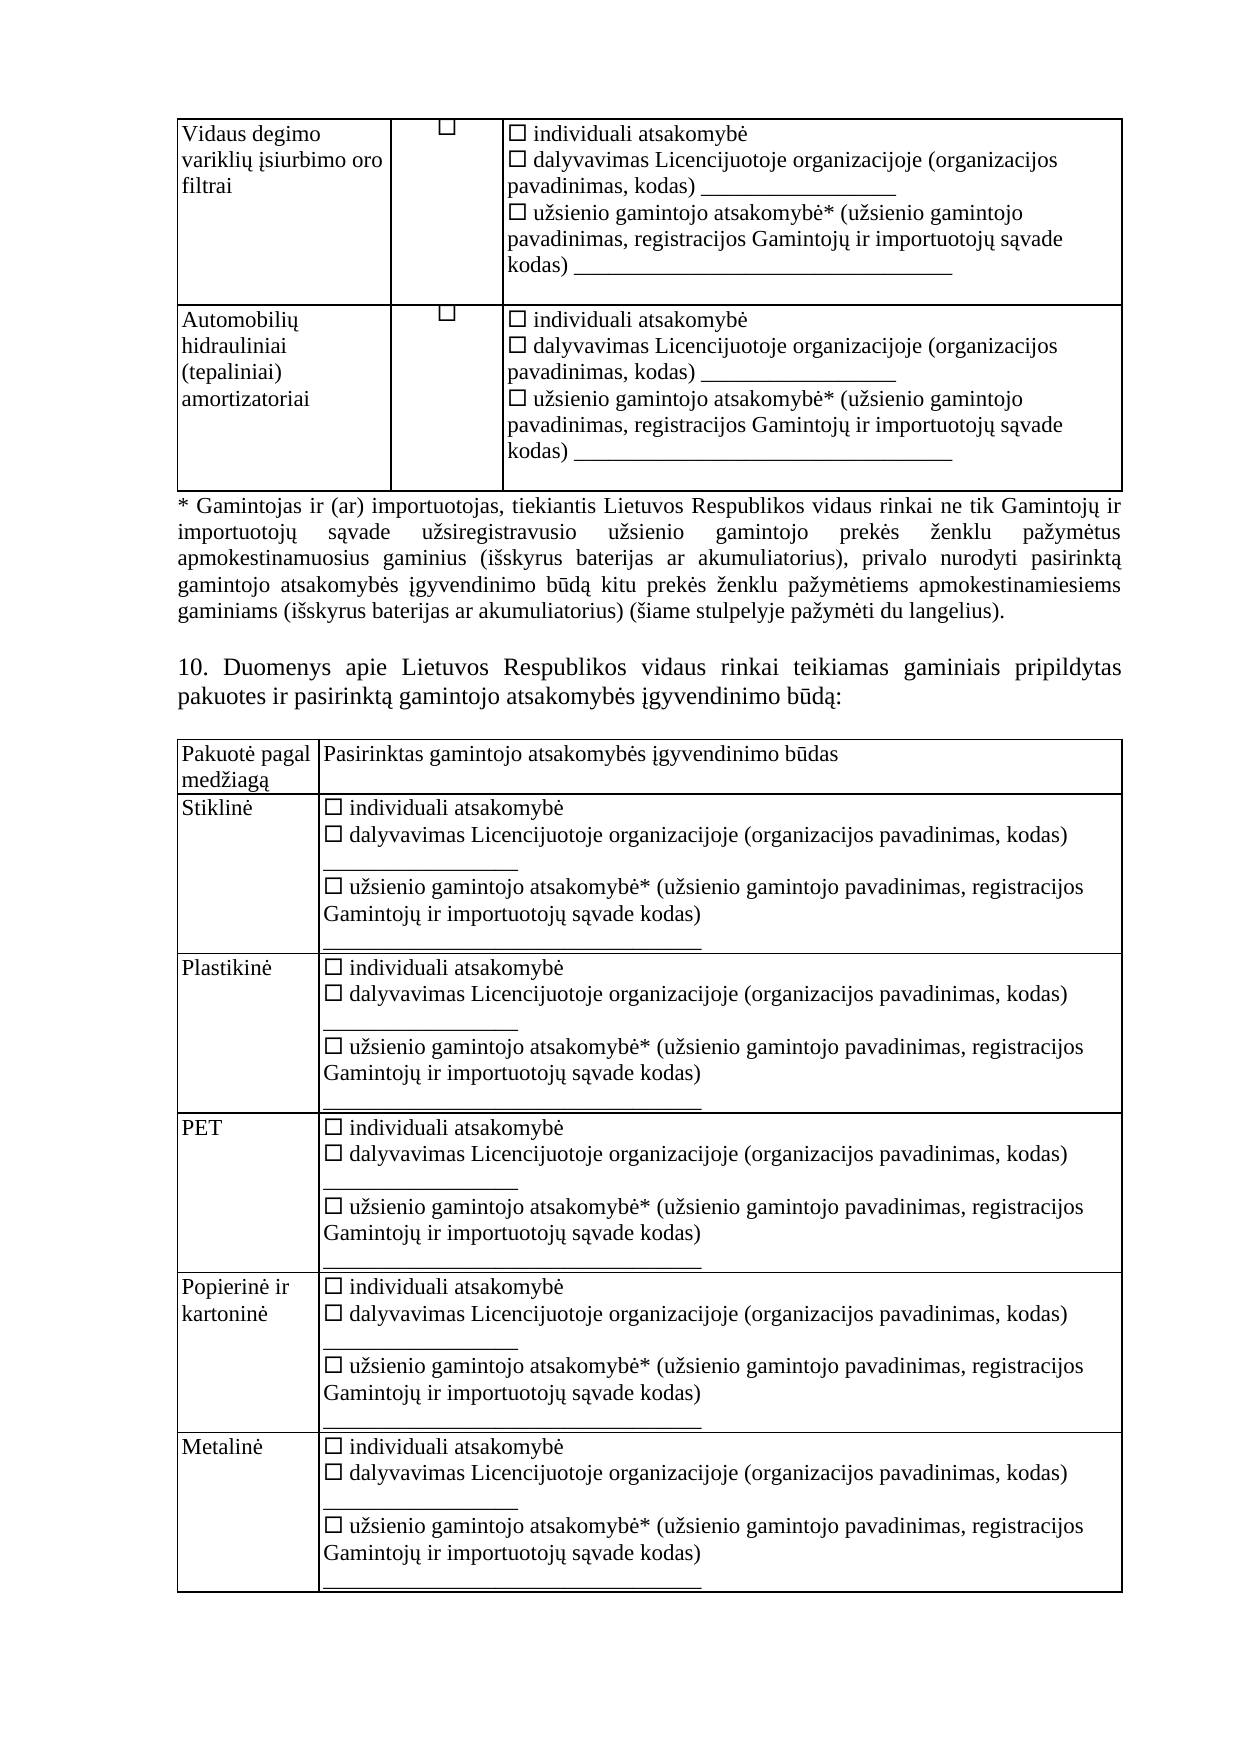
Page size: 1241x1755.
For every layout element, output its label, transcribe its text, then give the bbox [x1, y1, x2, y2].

table_cell Plastikinė [178, 954, 318, 1112]
table_cell Metalinė [178, 1433, 318, 1591]
table_cell  individuali atsakomybė  dalyvavimas Licencijuotoje organizacijoje (organizacijos pavadinimas, kodas) _________________  užsienio gamintojo atsakomybė* (užsienio gamintojo pavadinimas, registracijos Gamintojų ir importuotojų sąvade kodas) _________________________________ [504, 306, 1121, 490]
table_cell  individuali atsakomybė  dalyvavimas Licencijuotoje organizacijoje (organizacijos pavadinimas, kodas) _________________  užsienio gamintojo atsakomybė* (užsienio gamintojo pavadinimas, registracijos Gamintojų ir importuotojų sąvade kodas) _________________________________ [320, 954, 1121, 1112]
table_header Pakuotė pagal medžiagą [178, 740, 318, 793]
table_cell Vidaus degimo variklių įsiurbimo oro filtrai [178, 120, 390, 304]
table_cell  individuali atsakomybė  dalyvavimas Licencijuotoje organizacijoje (organizacijos pavadinimas, kodas) _________________  užsienio gamintojo atsakomybė* (užsienio gamintojo pavadinimas, registracijos Gamintojų ir importuotojų sąvade kodas) _________________________________ [320, 1114, 1121, 1272]
text 10. Duomenys apie Lietuvos Respublikos vidaus rinkai teikiamas gaminiais pripildytas pakuotes ir pasirinktą gamintojo atsakomybės įgyvendinimo būdą: [177, 652, 1122, 710]
table_cell  individuali atsakomybė  dalyvavimas Licencijuotoje organizacijoje (organizacijos pavadinimas, kodas) _________________  užsienio gamintojo atsakomybė* (užsienio gamintojo pavadinimas, registracijos Gamintojų ir importuotojų sąvade kodas) _________________________________ [320, 795, 1121, 952]
table_header Pasirinktas gamintojo atsakomybės įgyvendinimo būdas [320, 740, 1121, 793]
table_cell Stiklinė [178, 795, 318, 952]
table_cell Popierinė ir kartoninė [178, 1273, 318, 1432]
table_cell  individuali atsakomybė  dalyvavimas Licencijuotoje organizacijoje (organizacijos pavadinimas, kodas) _________________  užsienio gamintojo atsakomybė* (užsienio gamintojo pavadinimas, registracijos Gamintojų ir importuotojų sąvade kodas) _________________________________ [320, 1273, 1121, 1432]
table_cell PET [178, 1114, 318, 1272]
table_cell  [392, 120, 502, 304]
table_cell  individuali atsakomybė  dalyvavimas Licencijuotoje organizacijoje (organizacijos pavadinimas, kodas) _________________  užsienio gamintojo atsakomybė* (užsienio gamintojo pavadinimas, registracijos Gamintojų ir importuotojų sąvade kodas) _________________________________ [320, 1433, 1121, 1591]
table_cell Automobilių hidrauliniai (tepaliniai) amortizatoriai [178, 306, 390, 490]
table_cell  individuali atsakomybė  dalyvavimas Licencijuotoje organizacijoje (organizacijos pavadinimas, kodas) _________________  užsienio gamintojo atsakomybė* (užsienio gamintojo pavadinimas, registracijos Gamintojų ir importuotojų sąvade kodas) _________________________________ [504, 120, 1121, 304]
text * Gamintojas ir (ar) importuotojas, tiekiantis Lietuvos Respublikos vidaus rinkai ne tik Gamintojų ir importuotojų sąvade užsiregistravusio užsienio gamintojo prekės ženklu pažymėtus apmokestinamuosius gaminius (išskyrus baterijas ar akumuliatorius), privalo nurodyti pasirinktą gamintojo atsakomybės įgyvendinimo būdą kitu prekės ženklu pažymėtiems apmokestinamiesiems gaminiams (išskyrus baterijas ar akumuliatorius) (šiame stulpelyje pažymėti du langelius). [177, 492, 1122, 623]
table_cell  [392, 306, 502, 490]
